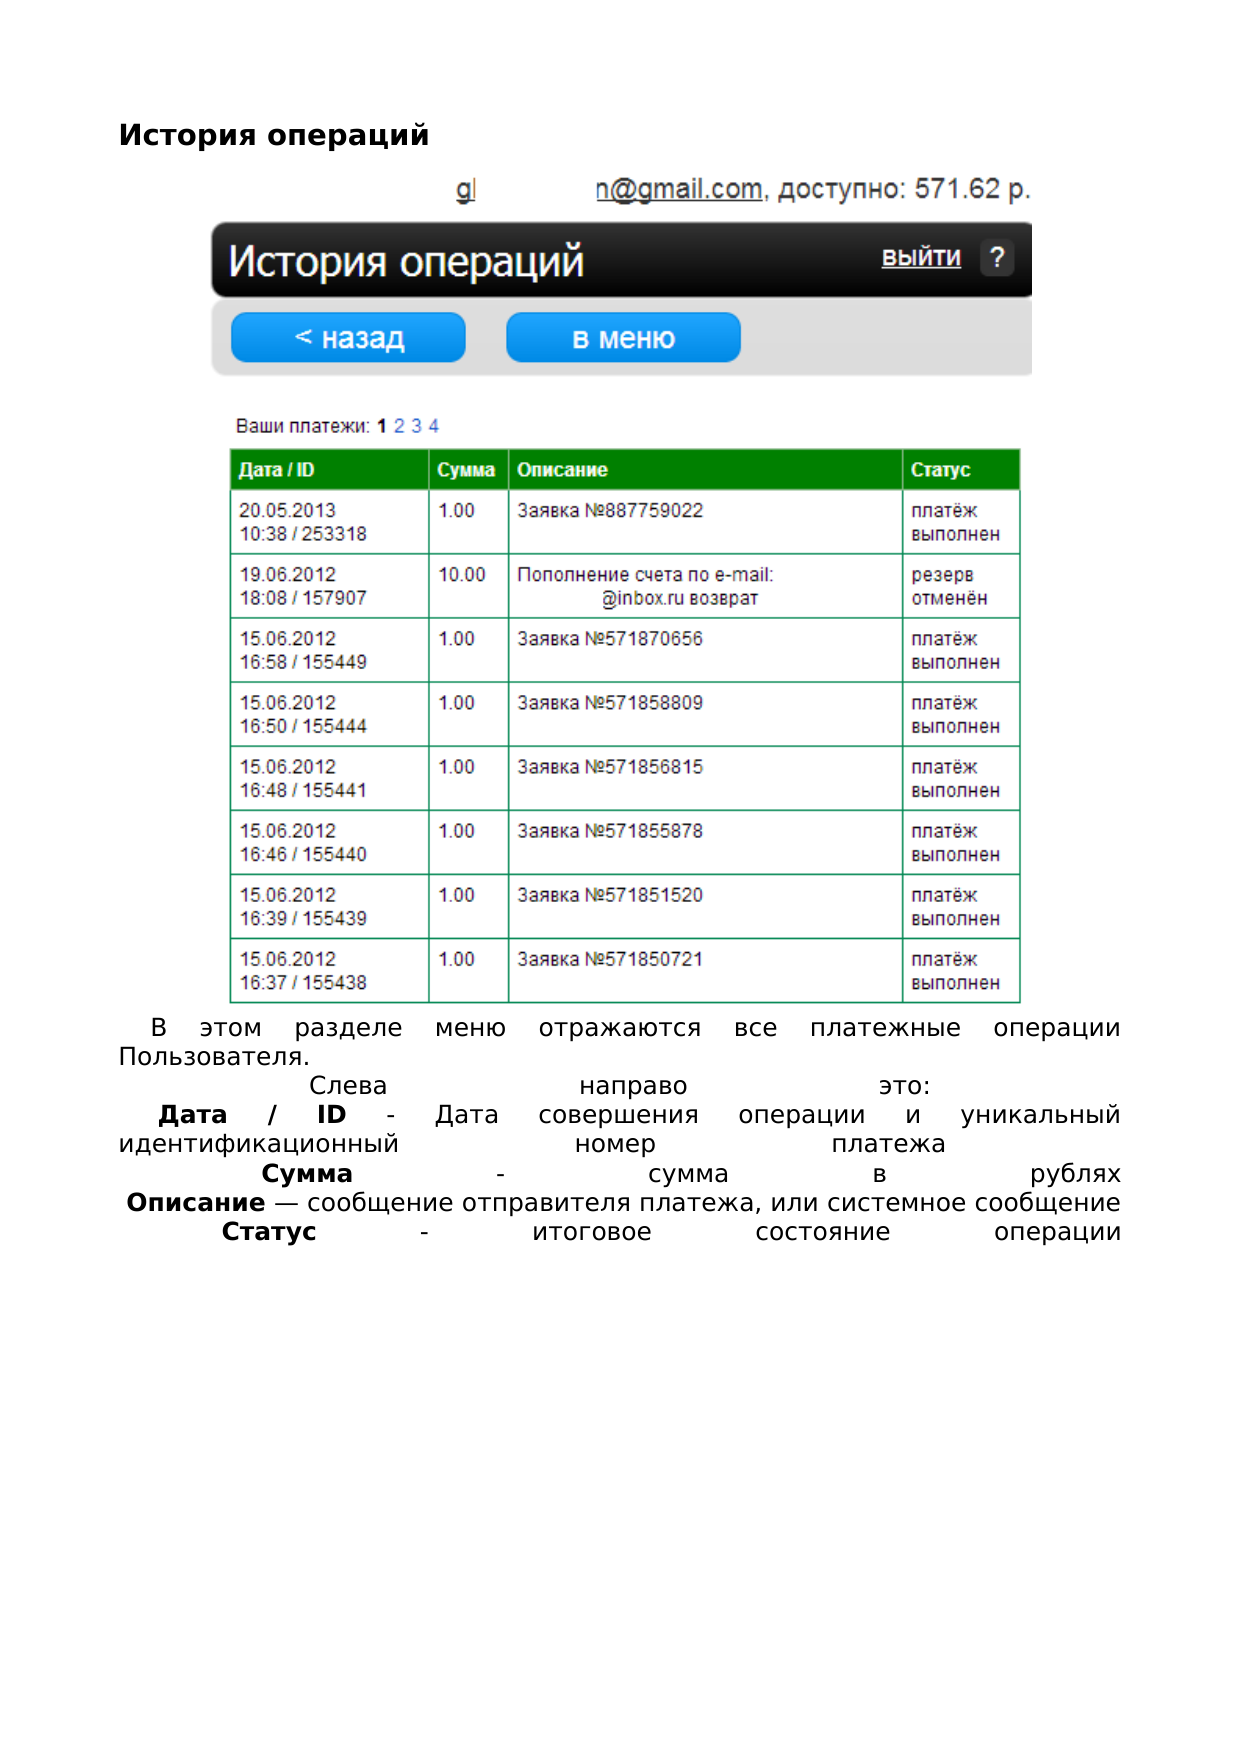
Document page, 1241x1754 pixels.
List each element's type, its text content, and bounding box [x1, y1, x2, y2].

text В этом разделе меню отражаются все платежные операции Пользователя. Слева направо это: Дата / ID - Дата совершения операции и уникальный идентификационный номер платежа Сумма - сумма в рублях Описание — сообщение отправителя платежа, или системное сообщение Статус - итоговое состояние операции [118, 164, 1122, 1276]
picture [208, 164, 1032, 1013]
subtitle История операций [118, 118, 1122, 152]
